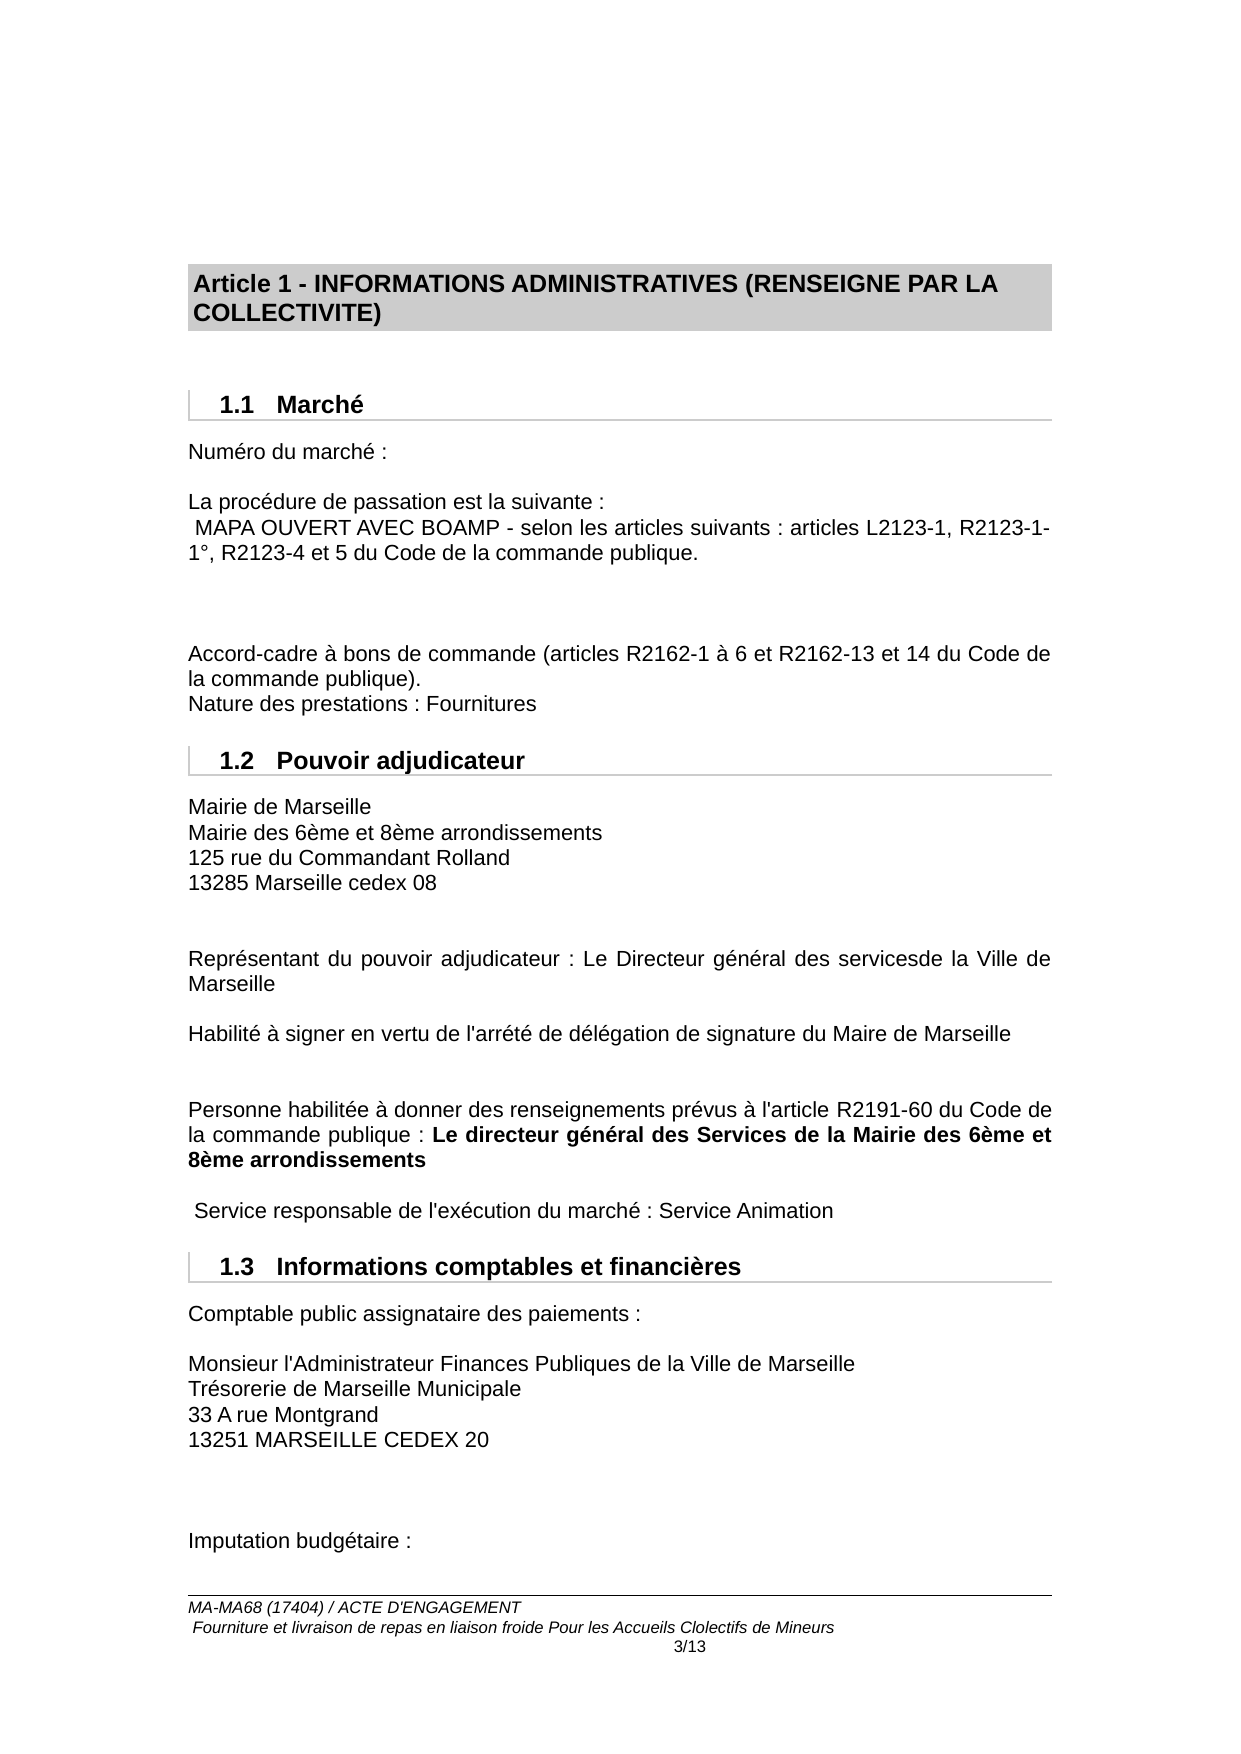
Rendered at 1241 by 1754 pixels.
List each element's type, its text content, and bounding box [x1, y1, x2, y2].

text Mairie de Marseille [188, 794, 1052, 819]
text Trésorerie de Marseille Municipale [188, 1376, 1052, 1402]
subtitle INFORMATIONS ADMINISTRATIVES (RENSEIGNE PAR LA COLLECTIVITE) [190, 266, 1050, 329]
text Service responsable de l'exécution du marché : Service Animation [188, 1197, 1052, 1223]
text 13251 MARSEILLE CEDEX 20 [188, 1427, 1052, 1452]
text Nature des prestations : Fournitures [188, 691, 1052, 716]
text Accord-cadre à bons de commande (articles R2162-1 à 6 et R2162-13 et 14 du Code de la commande publique). [188, 641, 1052, 691]
subtitle Pouvoir adjudicateur [190, 746, 1052, 774]
text 33 A rue Montgrand [188, 1402, 1052, 1427]
subtitle Marché [190, 390, 1052, 419]
text Représentant du pouvoir adjudicateur : Le Directeur général des servicesde la Ville de Marseille [188, 945, 1052, 996]
text Monsieur l'Administrateur Finances Publiques de la Ville de Marseille [188, 1351, 1052, 1376]
text Imputation budgétaire : [188, 1528, 1052, 1553]
text Mairie des 6ème et 8ème arrondissements [188, 819, 1052, 844]
text La procédure de passation est la suivante : [188, 489, 1052, 514]
text Personne habilitée à donner des renseignements prévus à l'article R2191-60 du Code de la commande publique : Le directeur général des Services de la Mairie des 6ème et 8ème arrondissements [188, 1097, 1052, 1172]
text Numéro du marché : [188, 439, 1052, 464]
text Comptable public assignataire des paiements : [188, 1301, 1052, 1326]
subtitle Informations comptables et financières [190, 1252, 1052, 1281]
text Habilité à signer en vertu de l'arrété de délégation de signature du Maire de Marseille [188, 1021, 1052, 1046]
text MAPA OUVERT AVEC BOAMP - selon les articles suivants : articles L2123-1, R2123-1-1°, R2123-4 et 5 du Code de la commande publique. [188, 514, 1052, 565]
text 13285 Marseille cedex 08 [188, 870, 1052, 895]
text 125 rue du Commandant Rolland [188, 844, 1052, 870]
